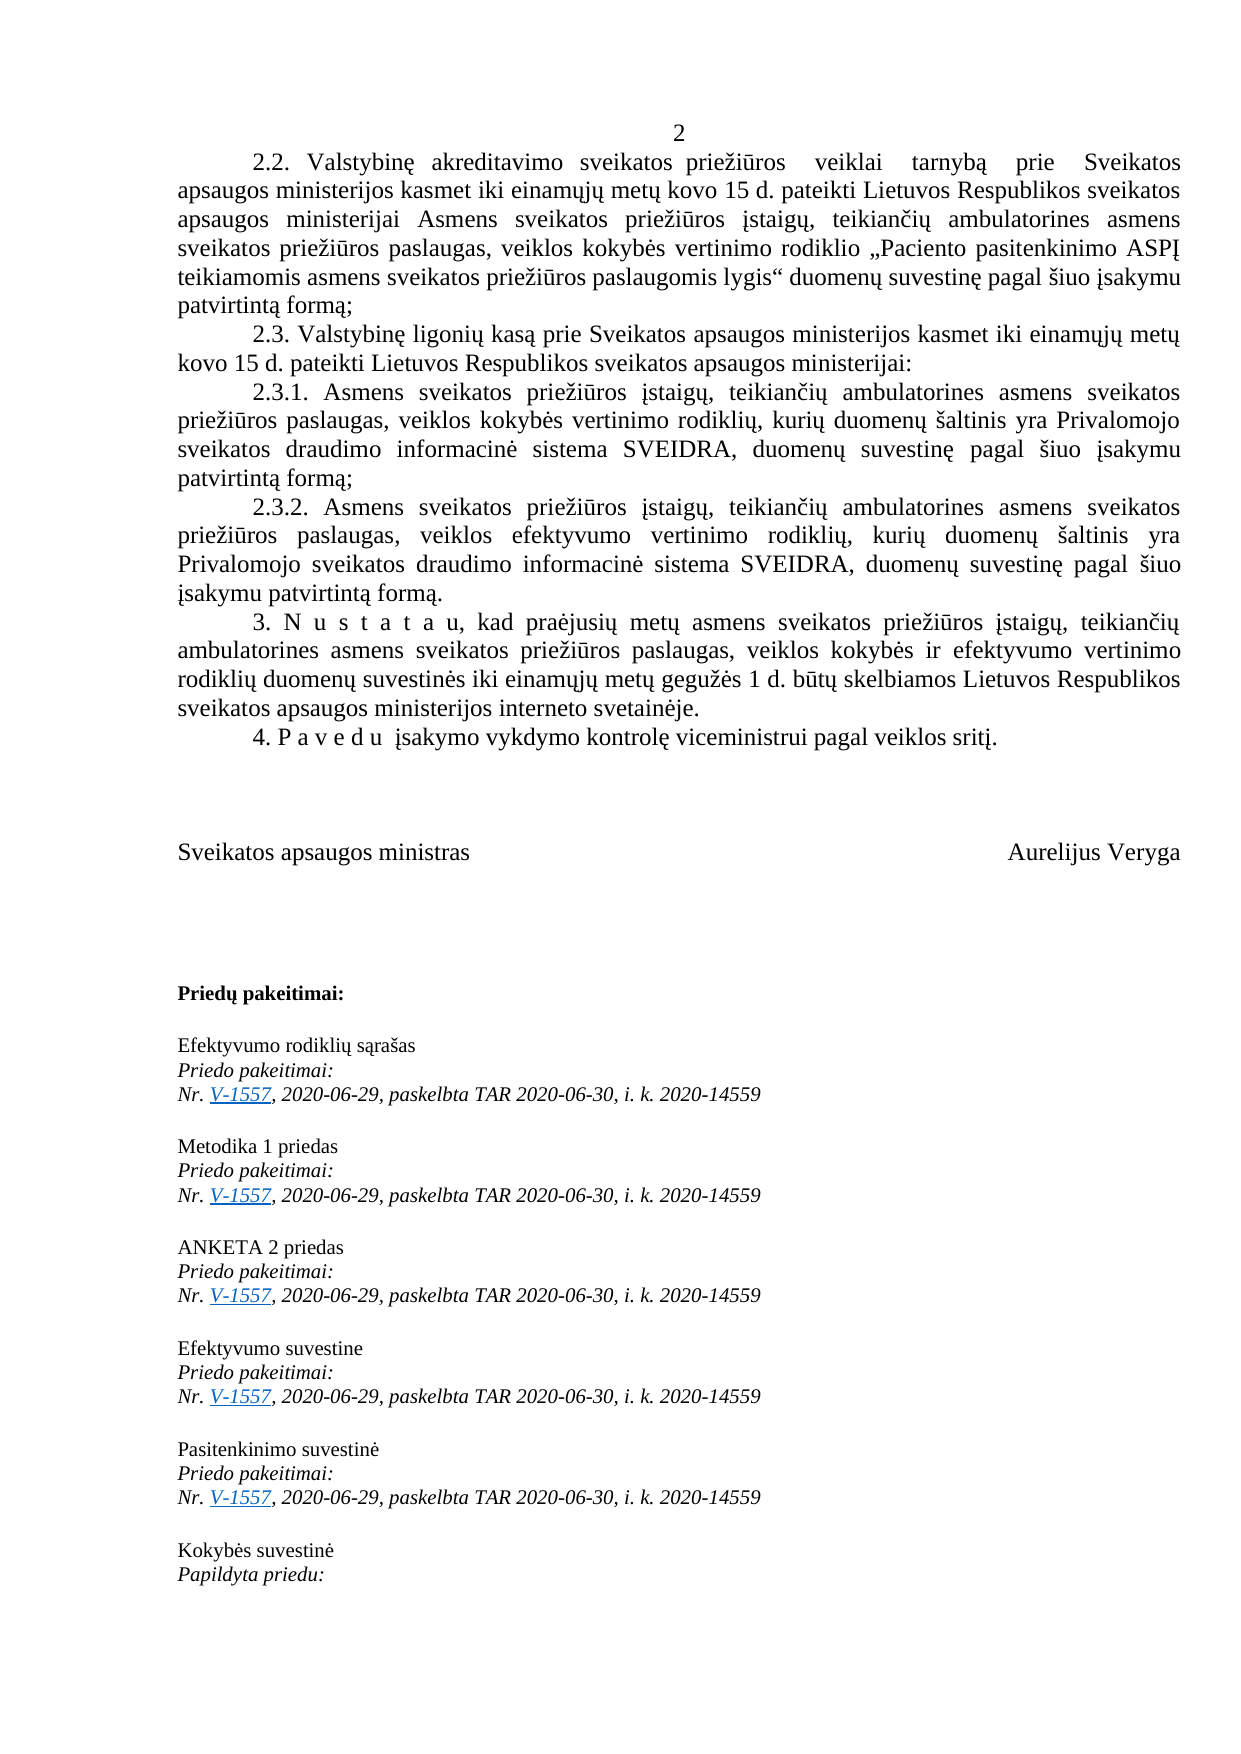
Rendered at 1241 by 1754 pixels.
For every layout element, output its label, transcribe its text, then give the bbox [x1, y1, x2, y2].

text 3. N u s t a t a u, kad praėjusių metų asmens sveikatos priežiūros įstaigų, teikiančių ambulatorines asmens sveikatos priežiūros paslaugas, veiklos kokybės ir efektyvumo vertinimo rodiklių duomenų suvestinės iki einamųjų metų gegužės 1 d. būtų skelbiamos Lietuvos Respublikos sveikatos apsaugos ministerijos interneto svetainėje. [177, 607, 1181, 722]
text Priedo pakeitimai: [177, 1057, 1181, 1082]
text 2.2. Valstybinę akreditavimo sveikatos priežiūros veiklai tarnybą prie Sveikatos apsaugos ministerijos kasmet iki einamųjų metų kovo 15 d. pateikti Lietuvos Respublikos sveikatos apsaugos ministerijai Asmens sveikatos priežiūros įstaigų, teikiančių ambulatorines asmens sveikatos priežiūros paslaugas, veiklos kokybės vertinimo rodiklio „Paciento pasitenkinimo ASPĮ teikiamomis asmens sveikatos priežiūros paslaugomis lygis“ duomenų suvestinę pagal šiuo įsakymu patvirtintą formą; [177, 147, 1181, 319]
text 2.3.2. Asmens sveikatos priežiūros įstaigų, teikiančių ambulatorines asmens sveikatos priežiūros paslaugas, veiklos efektyvumo vertinimo rodiklių, kurių duomenų šaltinis yra Privalomojo sveikatos draudimo informacinė sistema SVEIDRA, duomenų suvestinę pagal šiuo įsakymu patvirtintą formą. [177, 492, 1181, 607]
text Metodika 1 priedas [177, 1134, 1181, 1158]
text Priedo pakeitimai: [177, 1461, 1181, 1485]
text Pasitenkinimo suvestinė [177, 1437, 1181, 1461]
text Priedo pakeitimai: [177, 1158, 1181, 1182]
text Sveikatos apsaugos ministras Aurelijus Veryga [177, 837, 1181, 866]
text Efektyvumo rodiklių sąrašas [177, 1033, 1181, 1057]
text Nr. V-1557, 2020-06-29, paskelbta TAR 2020-06-30, i. k. 2020-14559 [177, 1485, 1181, 1509]
text 4. P a v e d u įsakymo vykdymo kontrolę viceministrui pagal veiklos sritį. [177, 722, 1181, 751]
text Nr. V-1557, 2020-06-29, paskelbta TAR 2020-06-30, i. k. 2020-14559 [177, 1384, 1181, 1408]
text Priedo pakeitimai: [177, 1259, 1181, 1283]
text Papildyta priedu: [177, 1562, 1181, 1586]
text ANKETA 2 priedas [177, 1235, 1181, 1259]
text Nr. V-1557, 2020-06-29, paskelbta TAR 2020-06-30, i. k. 2020-14559 [177, 1082, 1181, 1106]
text Efektyvumo suvestine [177, 1336, 1181, 1360]
text 2.3.1. Asmens sveikatos priežiūros įstaigų, teikiančių ambulatorines asmens sveikatos priežiūros paslaugas, veiklos kokybės vertinimo rodiklių, kurių duomenų šaltinis yra Privalomojo sveikatos draudimo informacinė sistema SVEIDRA, duomenų suvestinę pagal šiuo įsakymu patvirtintą formą; [177, 377, 1181, 492]
text Kokybės suvestinė [177, 1538, 1181, 1562]
text Priedo pakeitimai: [177, 1360, 1181, 1384]
text 2.3. Valstybinę ligonių kasą prie Sveikatos apsaugos ministerijos kasmet iki einamųjų metų kovo 15 d. pateikti Lietuvos Respublikos sveikatos apsaugos ministerijai: [177, 319, 1181, 377]
text Nr. V-1557, 2020-06-29, paskelbta TAR 2020-06-30, i. k. 2020-14559 [177, 1182, 1181, 1207]
text Priedų pakeitimai: [177, 981, 1181, 1005]
text Nr. V-1557, 2020-06-29, paskelbta TAR 2020-06-30, i. k. 2020-14559 [177, 1283, 1181, 1307]
